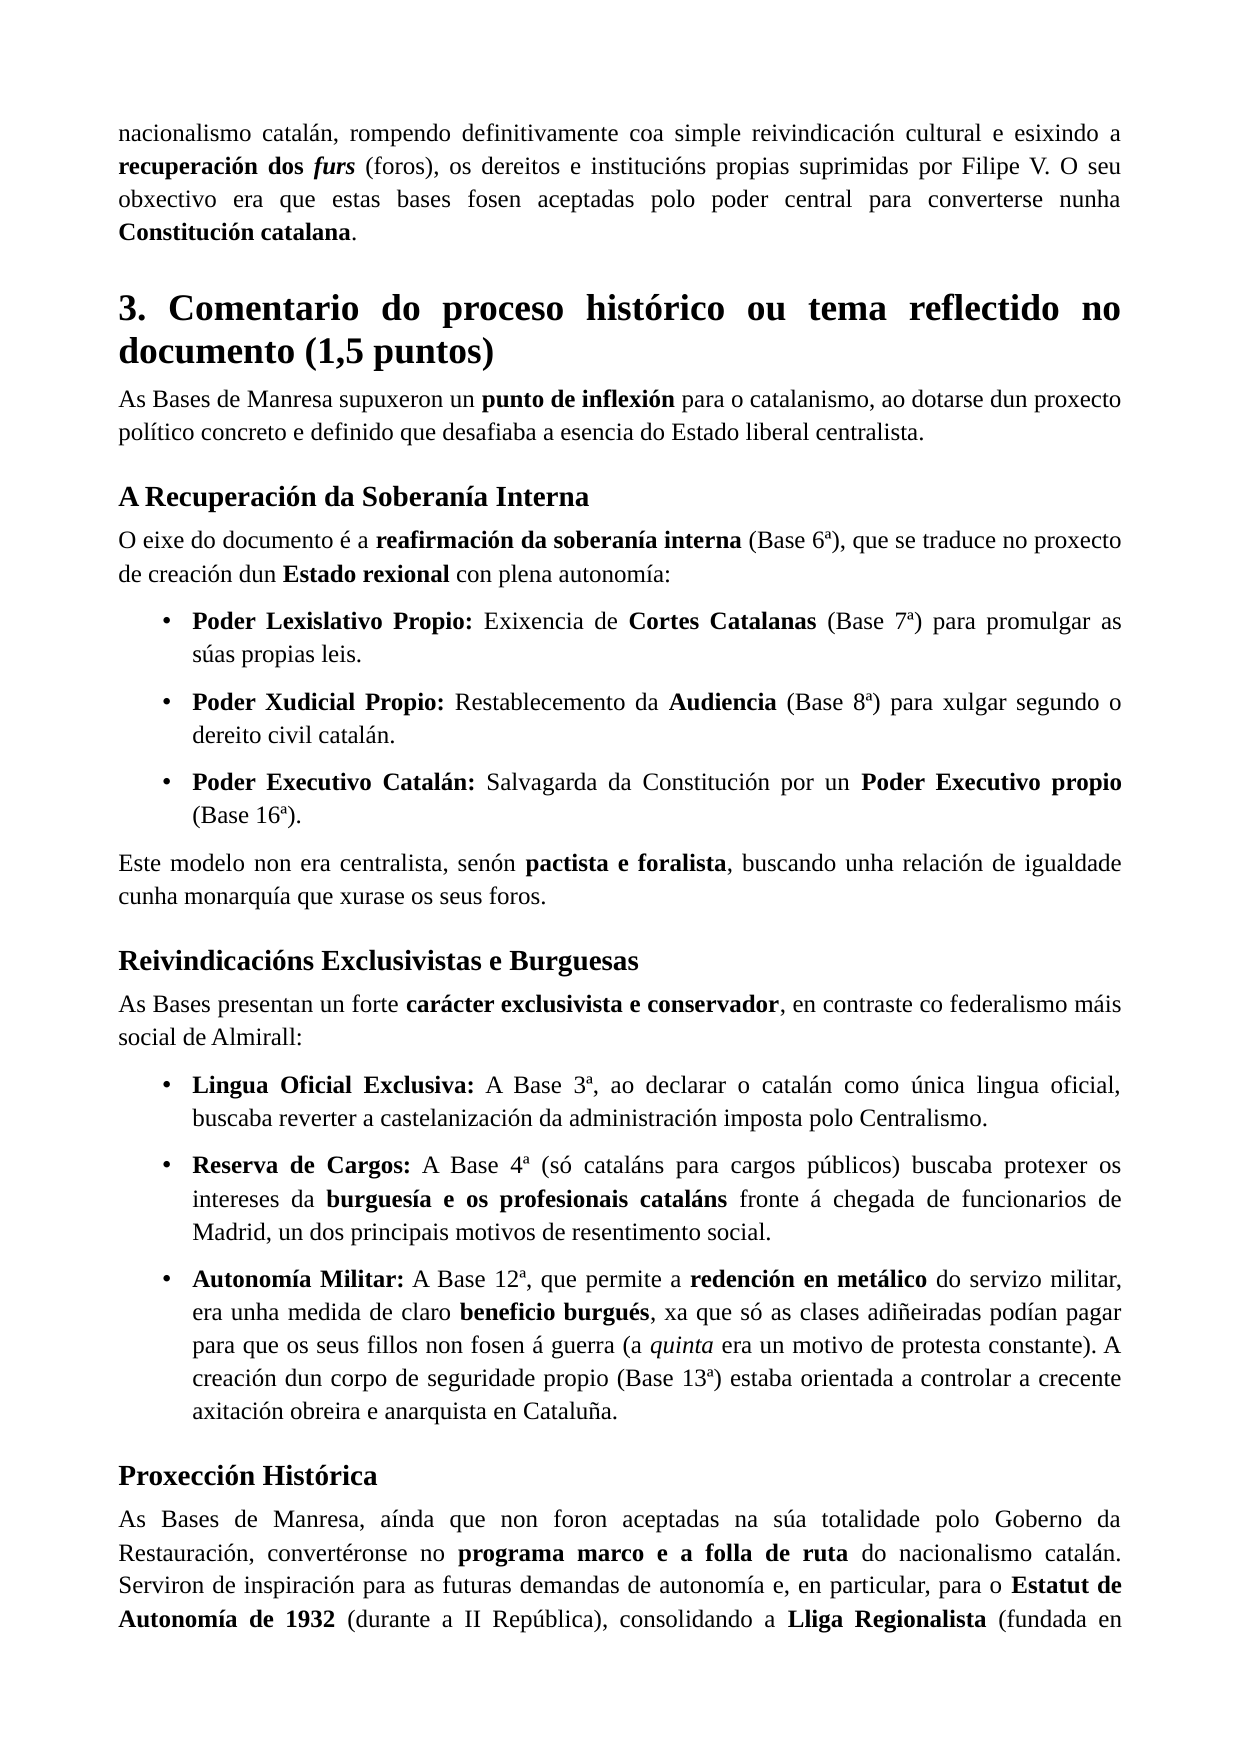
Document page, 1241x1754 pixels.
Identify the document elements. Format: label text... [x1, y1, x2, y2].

text Este modelo non era centralista, senón pactista e foralista, buscando unha relación de igualdade cunha monarquía que xurase os seus foros. [118, 848, 1122, 910]
list Reserva de Cargos: A Base 4ª (só cataláns para cargos públicos) buscaba protexer os intereses da burguesía e os profesionais cataláns fronte á chegada de funcionarios de Madrid, un dos principais motivos de resentimento social. [162, 1151, 1122, 1245]
subtitle Proxección Histórica [118, 1458, 1122, 1492]
subtitle Reivindicacións Exclusivistas e Burguesas [118, 943, 1122, 977]
list Poder Executivo Catalán: Salvagarda da Constitución por un Poder Executivo propio (Base 16ª). [162, 767, 1122, 829]
list Poder Lexislativo Propio: Exixencia de Cortes Catalanas (Base 7ª) para promulgar as súas propias leis. [162, 606, 1122, 668]
text As Bases de Manresa supuxeron un punto de inflexión para o catalanismo, ao dotarse dun proxecto político concreto e definido que desafiaba a esencia do Estado liberal centralista. [118, 384, 1122, 446]
text O eixe do documento é a reafirmación da soberanía interna (Base 6ª), que se traduce no proxecto de creación dun Estado rexional con plena autonomía: [118, 526, 1122, 587]
text As Bases presentan un forte carácter exclusivista e conservador, en contraste co federalismo máis social de Almirall: [118, 989, 1122, 1051]
subtitle 3. Comentario do proceso histórico ou tema reflectido no documento (1,5 puntos) [118, 286, 1122, 372]
list Autonomía Militar: A Base 12ª, que permite a redención en metálico do servizo militar, era unha medida de claro beneficio burgués, xa que só as clases adiñeiradas podían pagar para que os seus fillos non fosen á guerra (a quinta era un motivo de protesta constante). A creación dun corpo de seguridade propio (Base 13ª) estaba orientada a controlar a crecente axitación obreira e anarquista en Cataluña. [162, 1264, 1122, 1425]
list Poder Xudicial Propio: Restablecemento da Audiencia (Base 8ª) para xulgar segundo o dereito civil catalán. [162, 687, 1122, 749]
text As Bases de Manresa, aínda que non foron aceptadas na súa totalidade polo Goberno da Restauración, convertéronse no programa marco e a folla de ruta do nacionalismo catalán. Serviron de inspiración para as futuras demandas de autonomía e, en particular, para o Estatut de Autonomía de 1932 (durante a II República), consolidando a Lliga Regionalista (fundada en [118, 1504, 1122, 1632]
text nacionalismo catalán, rompendo definitivamente coa simple reivindicación cultural e esixindo a recuperación dos furs (foros), os dereitos e institucións propias suprimidas por Filipe V. O seu obxectivo era que estas bases fosen aceptadas polo poder central para converterse nunha Constitución catalana. [118, 118, 1122, 246]
subtitle A Recuperación da Soberanía Interna [118, 479, 1122, 513]
list Lingua Oficial Exclusiva: A Base 3ª, ao declarar o catalán como única lingua oficial, buscaba reverter a castelanización da administración imposta polo Centralismo. [162, 1070, 1122, 1132]
